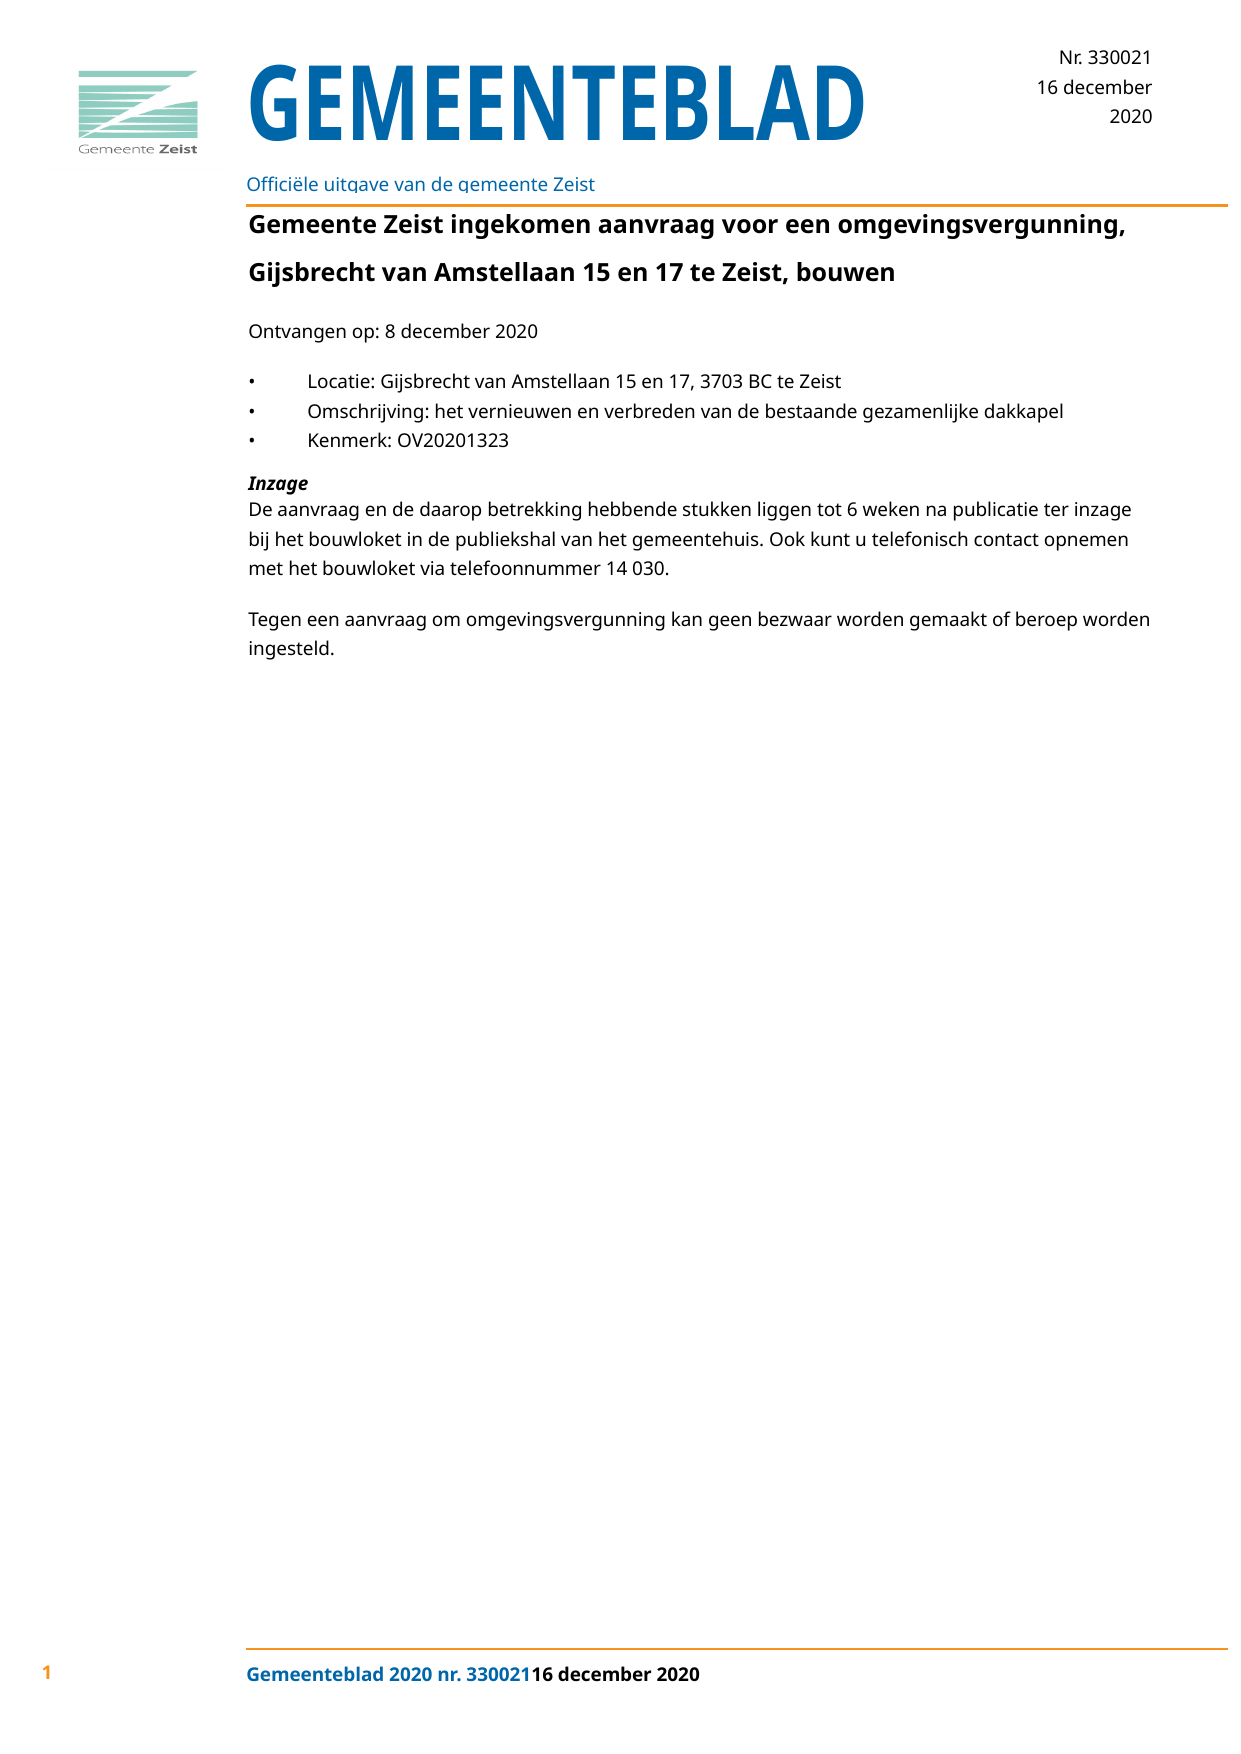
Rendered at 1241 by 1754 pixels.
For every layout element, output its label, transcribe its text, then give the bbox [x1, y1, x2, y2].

picture [41, 47, 231, 172]
text Inzage [248, 471, 1152, 496]
text Tegen een aanvraag om omgevingsvergunning kan geen bezwaar worden gemaakt of beroep worden ingesteld. [248, 606, 1152, 661]
list Locatie: Gijsbrecht van Amstellaan 15 en 17, 3703 BC te Zeist [248, 368, 1152, 394]
text De aanvraag en de daarop betrekking hebbende stukken liggen tot 6 weken na publicatie ter inzage bij het bouwloket in de publiekshal van het gemeentehuis. Ook kunt u telefonisch contact opnemen met het bouwloket via telefoonnummer 14 030. [248, 496, 1152, 581]
text Gemeente Zeist ingekomen aanvraag voor een omgevingsvergunning, Gijsbrecht van Amstellaan 15 en 17 te Zeist, bouwen [248, 207, 1152, 288]
list Omschrijving: het vernieuwen en verbreden van de bestaande gezamenlijke dakkapel [248, 398, 1152, 424]
text Ontvangen op: 8 december 2020 [248, 318, 1152, 344]
list Kenmerk: OV20201323 [248, 427, 1152, 453]
